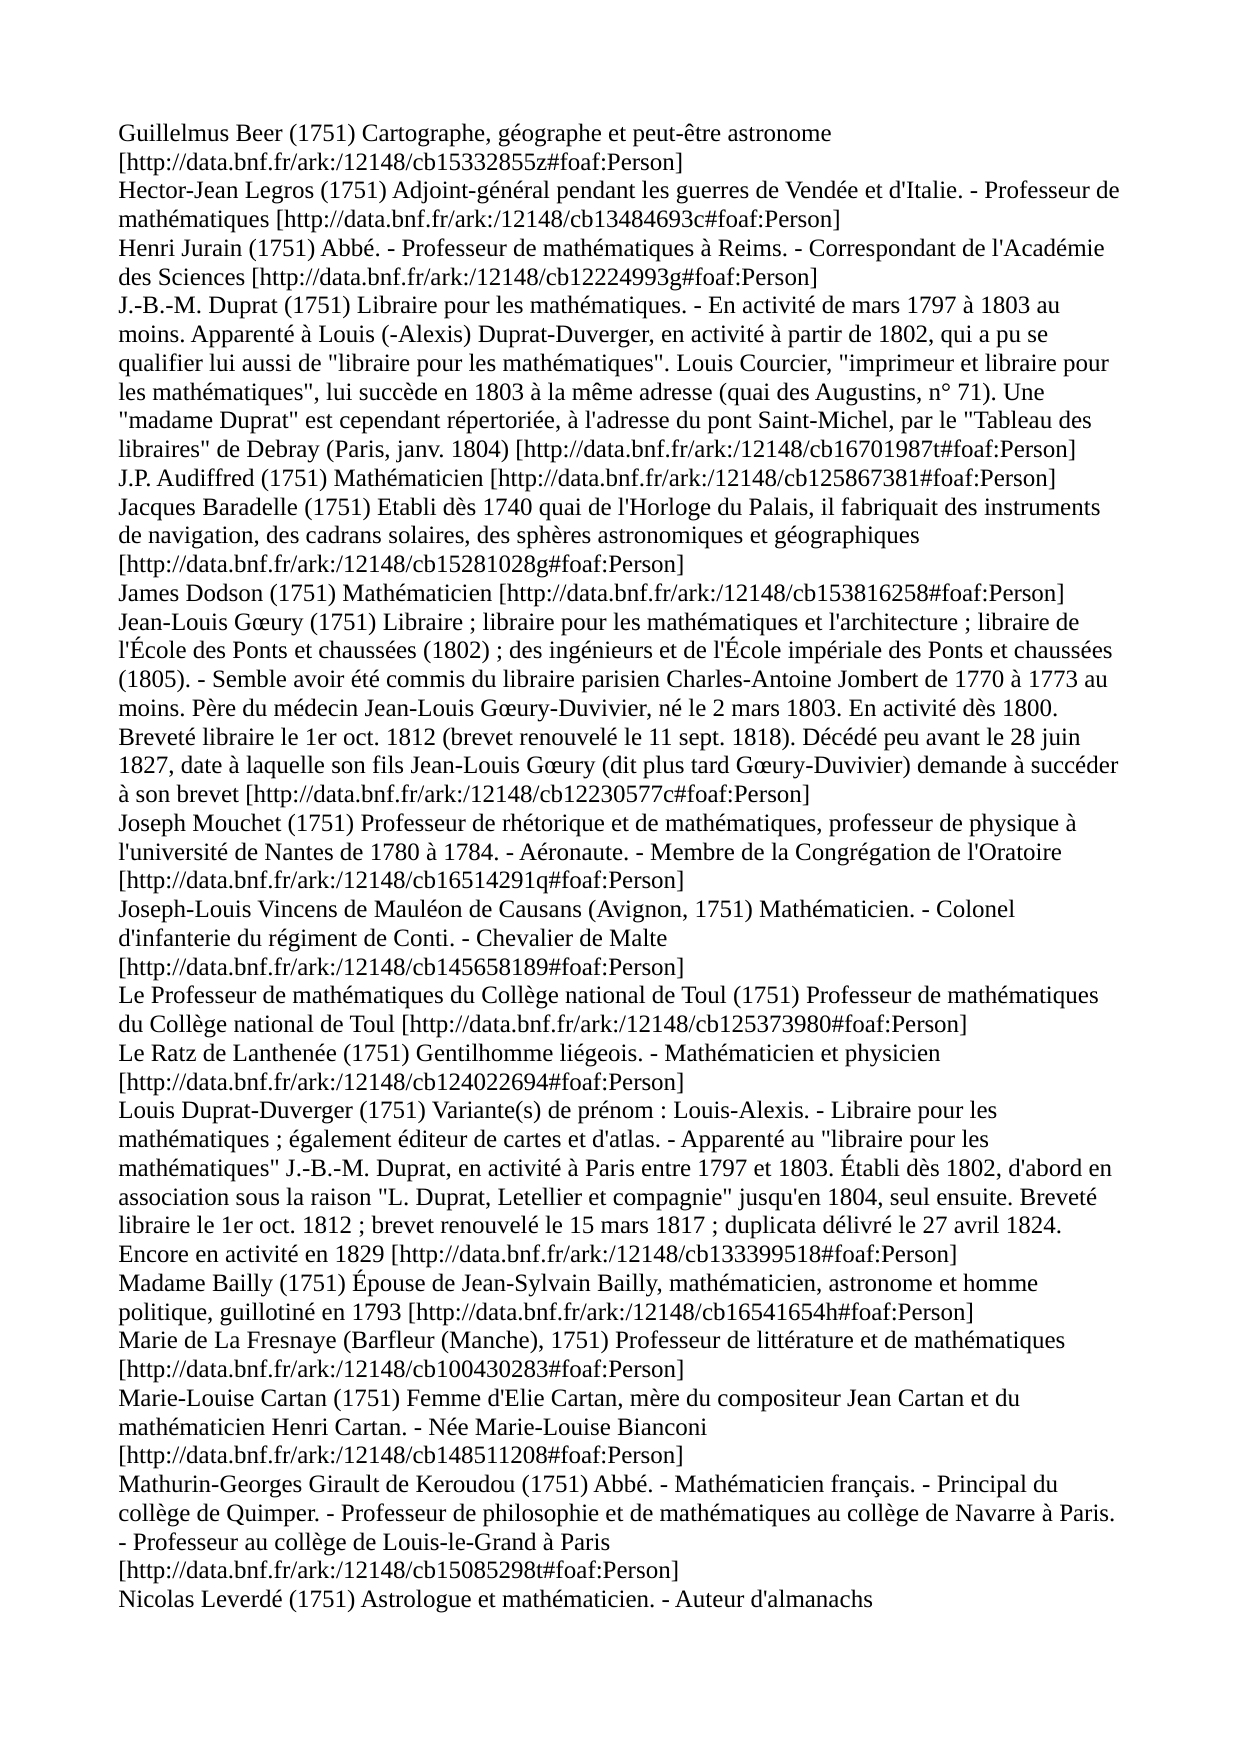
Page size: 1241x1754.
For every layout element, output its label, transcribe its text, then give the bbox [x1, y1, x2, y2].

text Jean-Louis Gœury (1751) Libraire ; libraire pour les mathématiques et l'architecture ; libraire de l'École des Ponts et chaussées (1802) ; des ingénieurs et de l'École impériale des Ponts et chaussées (1805). - Semble avoir été commis du libraire parisien Charles-Antoine Jombert de 1770 à 1773 au moins. Père du médecin Jean-Louis Gœury-Duvivier, né le 2 mars 1803. En activité dès 1800. Breveté libraire le 1er oct. 1812 (brevet renouvelé le 11 sept. 1818). Décédé peu avant le 28 juin 1827, date à laquelle son fils Jean-Louis Gœury (dit plus tard Gœury-Duvivier) demande à succéder à son brevet [http://data.bnf.fr/ark:/12148/cb12230577c#foaf:Person] [118, 607, 1122, 808]
text Le Ratz de Lanthenée (1751) Gentilhomme liégeois. - Mathématicien et physicien [http://data.bnf.fr/ark:/12148/cb124022694#foaf:Person] [118, 1038, 1122, 1096]
text James Dodson (1751) Mathématicien [http://data.bnf.fr/ark:/12148/cb153816258#foaf:Person] [118, 578, 1122, 607]
text Joseph-Louis Vincens de Mauléon de Causans (Avignon, 1751) Mathématicien. - Colonel d'infanterie du régiment de Conti. - Chevalier de Malte [http://data.bnf.fr/ark:/12148/cb145658189#foaf:Person] [118, 894, 1122, 981]
text Joseph Mouchet (1751) Professeur de rhétorique et de mathématiques, professeur de physique à l'université de Nantes de 1780 à 1784. - Aéronaute. - Membre de la Congrégation de l'Oratoire [http://data.bnf.fr/ark:/12148/cb16514291q#foaf:Person] [118, 808, 1122, 894]
text Le Professeur de mathématiques du Collège national de Toul (1751) Professeur de mathématiques du Collège national de Toul [http://data.bnf.fr/ark:/12148/cb125373980#foaf:Person] [118, 981, 1122, 1038]
text Louis Duprat-Duverger (1751) Variante(s) de prénom : Louis-Alexis. - Libraire pour les mathématiques ; également éditeur de cartes et d'atlas. - Apparenté au "libraire pour les mathématiques" J.-B.-M. Duprat, en activité à Paris entre 1797 et 1803. Établi dès 1802, d'abord en association sous la raison "L. Duprat, Letellier et compagnie" jusqu'en 1804, seul ensuite. Breveté libraire le 1er oct. 1812 ; brevet renouvelé le 15 mars 1817 ; duplicata délivré le 27 avril 1824. Encore en activité en 1829 [http://data.bnf.fr/ark:/12148/cb133399518#foaf:Person] [118, 1096, 1122, 1268]
text Madame Bailly (1751) Épouse de Jean-Sylvain Bailly, mathématicien, astronome et homme politique, guillotiné en 1793 [http://data.bnf.fr/ark:/12148/cb16541654h#foaf:Person] [118, 1268, 1122, 1326]
text Mathurin-Georges Girault de Keroudou (1751) Abbé. - Mathématicien français. - Principal du collège de Quimper. - Professeur de philosophie et de mathématiques au collège de Navarre à Paris. - Professeur au collège de Louis-le-Grand à Paris [http://data.bnf.fr/ark:/12148/cb15085298t#foaf:Person] [118, 1469, 1122, 1584]
text Nicolas Leverdé (1751) Astrologue et mathématicien. - Auteur d'almanachs [118, 1584, 1122, 1613]
text Hector-Jean Legros (1751) Adjoint-général pendant les guerres de Vendée et d'Italie. - Professeur de mathématiques [http://data.bnf.fr/ark:/12148/cb13484693c#foaf:Person] [118, 176, 1122, 233]
text J.P. Audiffred (1751) Mathématicien [http://data.bnf.fr/ark:/12148/cb125867381#foaf:Person] [118, 463, 1122, 492]
text Henri Jurain (1751) Abbé. - Professeur de mathématiques à Reims. - Correspondant de l'Académie des Sciences [http://data.bnf.fr/ark:/12148/cb12224993g#foaf:Person] [118, 233, 1122, 291]
text Marie de La Fresnaye (Barfleur (Manche), 1751) Professeur de littérature et de mathématiques [http://data.bnf.fr/ark:/12148/cb100430283#foaf:Person] [118, 1326, 1122, 1383]
text Jacques Baradelle (1751) Etabli dès 1740 quai de l'Horloge du Palais, il fabriquait des instruments de navigation, des cadrans solaires, des sphères astronomiques et géographiques [http://data.bnf.fr/ark:/12148/cb15281028g#foaf:Person] [118, 492, 1122, 578]
text Marie-Louise Cartan (1751) Femme d'Elie Cartan, mère du compositeur Jean Cartan et du mathématicien Henri Cartan. - Née Marie-Louise Bianconi [http://data.bnf.fr/ark:/12148/cb148511208#foaf:Person] [118, 1383, 1122, 1469]
text Guillelmus Beer (1751) Cartographe, géographe et peut-être astronome [http://data.bnf.fr/ark:/12148/cb15332855z#foaf:Person] [118, 118, 1122, 176]
text J.-B.-M. Duprat (1751) Libraire pour les mathématiques. - En activité de mars 1797 à 1803 au moins. Apparenté à Louis (-Alexis) Duprat-Duverger, en activité à partir de 1802, qui a pu se qualifier lui aussi de "libraire pour les mathématiques". Louis Courcier, "imprimeur et libraire pour les mathématiques", lui succède en 1803 à la même adresse (quai des Augustins, n° 71). Une "madame Duprat" est cependant répertoriée, à l'adresse du pont Saint-Michel, par le "Tableau des libraires" de Debray (Paris, janv. 1804) [http://data.bnf.fr/ark:/12148/cb16701987t#foaf:Person] [118, 291, 1122, 463]
